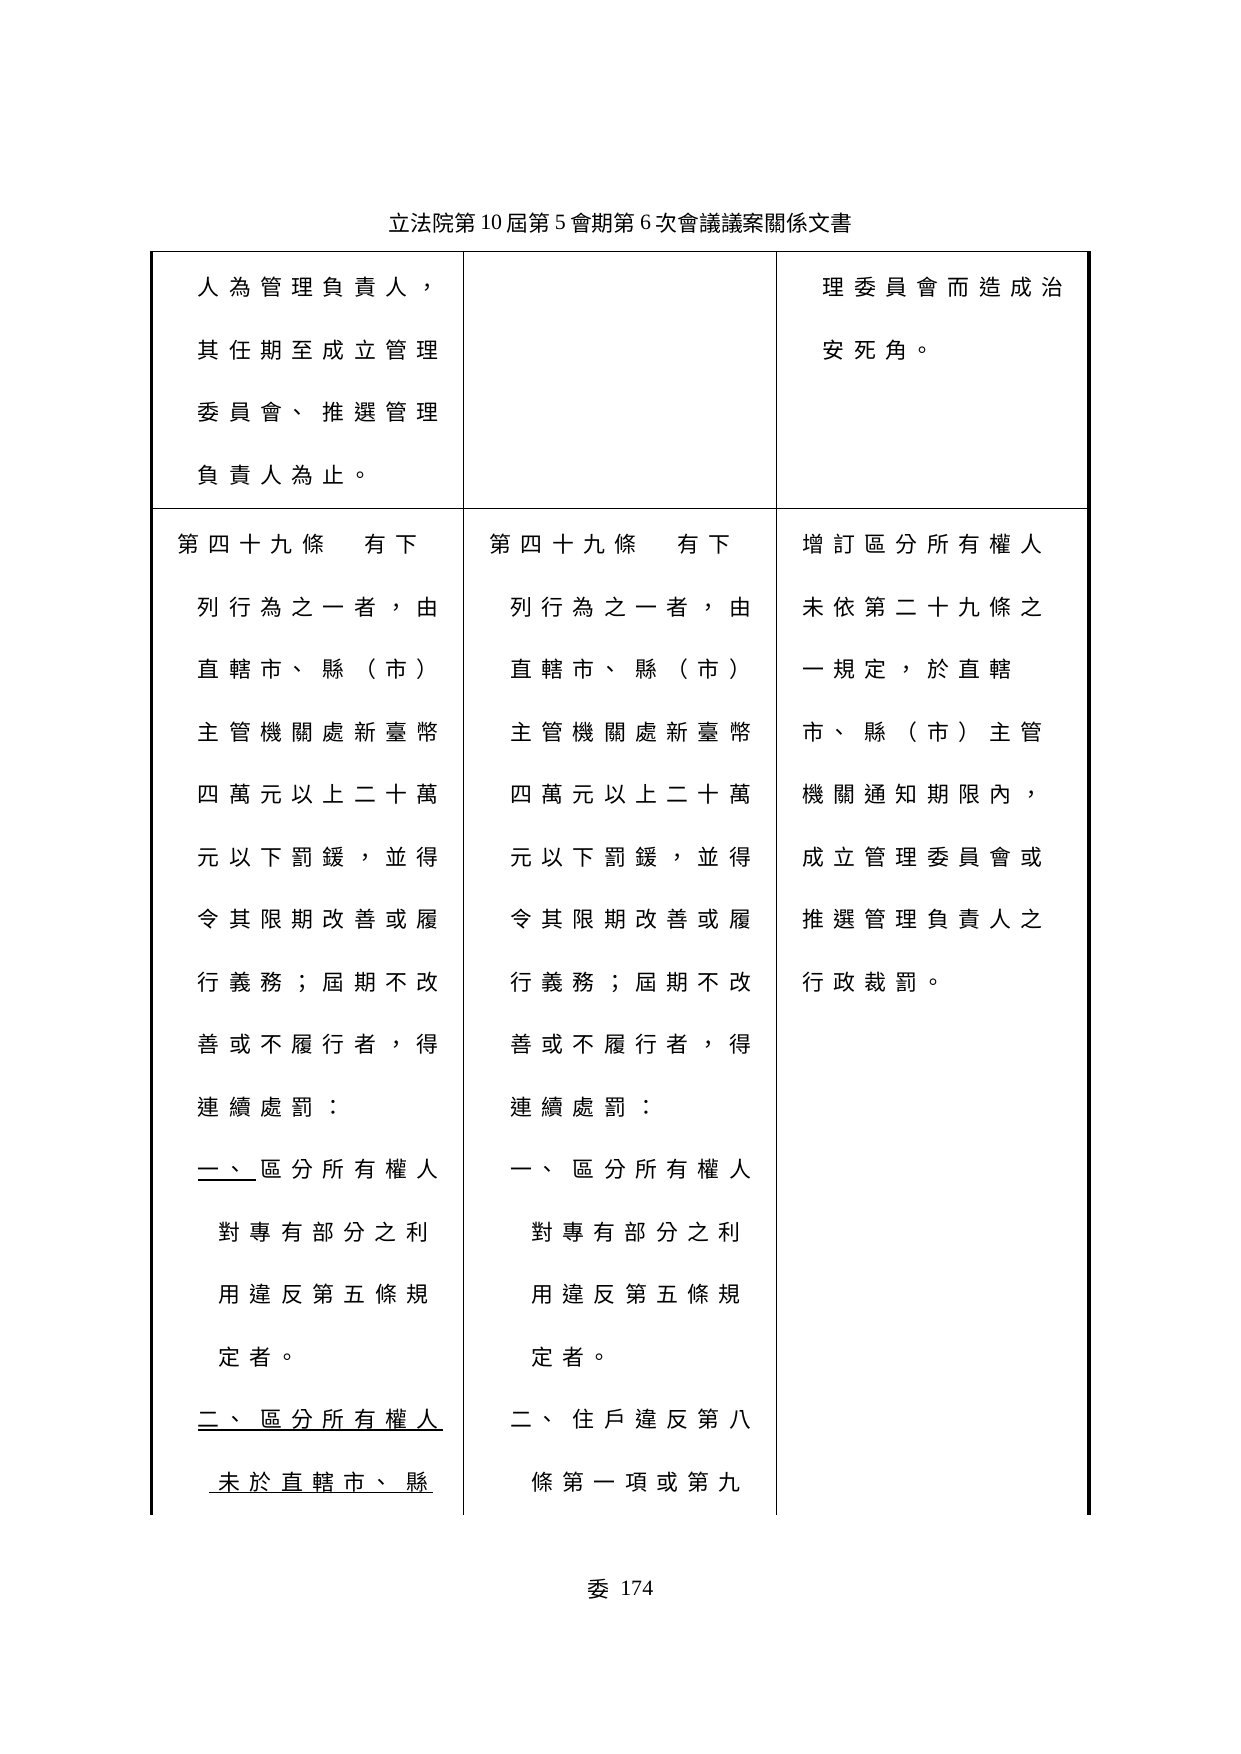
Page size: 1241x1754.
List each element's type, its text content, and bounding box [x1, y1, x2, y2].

table_cell 第四十九條 有下列行為之一者，由直轄市、縣（市）主管機關處新臺幣四萬元以上二十萬元以下罰鍰，並得令其限期改善或履行義務；屆期不改善或不履行者，得連續處罰： 一、區分所有權人對專有部分之利用違反第五條規定者。 二、區分所有權人未於直轄市、縣 [153, 509, 463, 1514]
table_cell 理委員會而造成治安死角。 [777, 252, 1087, 508]
table_cell [464, 252, 776, 508]
table_cell 人為管理負責人，其任期至成立管理委員會、推選管理負責人為止。 [153, 252, 463, 508]
table_cell 第四十九條 有下列行為之一者，由直轄市、縣（市）主管機關處新臺幣四萬元以上二十萬元以下罰鍰，並得令其限期改善或履行義務；屆期不改善或不履行者，得連續處罰： 一、區分所有權人對專有部分之利用違反第五條規定者。 二、住戶違反第八條第一項或第九 [464, 509, 776, 1514]
table_cell 增訂區分所有權人未依第二十九條之一規定，於直轄市、縣（市）主管機關通知期限內，成立管理委員會或推選管理負責人之行政裁罰。 [777, 509, 1087, 1514]
